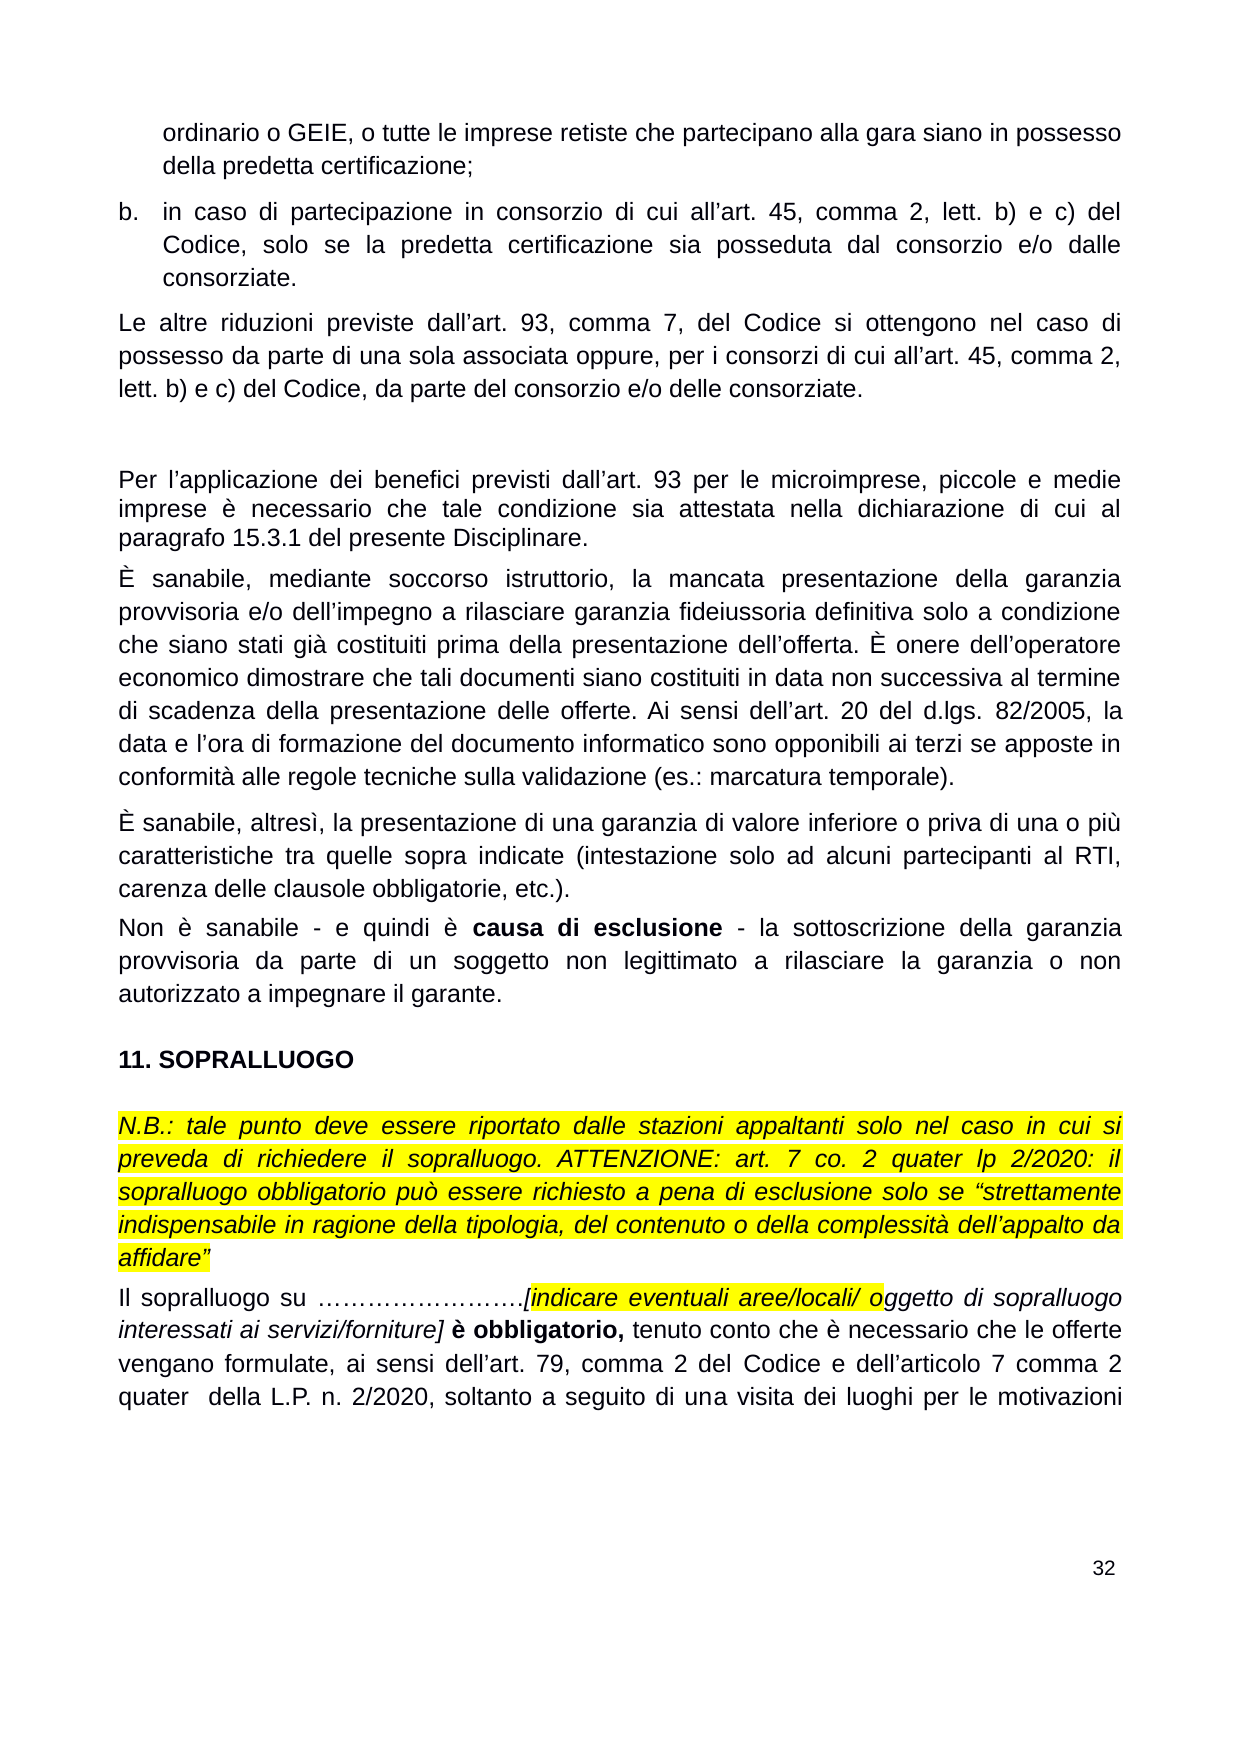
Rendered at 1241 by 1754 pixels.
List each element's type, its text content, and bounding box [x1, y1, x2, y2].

text È sanabile, altresì, la presentazione di una garanzia di valore inferiore o priva di una o più caratteristiche tra quelle sopra indicate (intestazione solo ad alcuni partecipanti al RTI, carenza delle clausole obbligatorie, etc.). [118, 808, 1123, 902]
list in caso di partecipazione in consorzio di cui all’art. 45, comma 2, lett. b) e c) del Codice, solo se la predetta certificazione sia posseduta dal consorzio e/o dalle consorziate. [118, 197, 1123, 291]
text N.B.: tale punto deve essere riportato dalle stazioni appaltanti solo nel caso in cui si preveda di richiedere il sopralluogo. ATTENZIONE: art. 7 co. 2 quater lp 2/2020: il sopralluogo obbligatorio può essere richiesto a pena di esclusione solo se “strettamente indispensabile in ragione della tipologia, del contenuto o della complessità dell’appalto da affidare” [118, 1111, 1123, 1272]
text Le altre riduzioni previste dall’art. 93, comma 7, del Codice si ottengono nel caso di possesso da parte di una sola associata oppure, per i consorzi di cui all’art. 45, comma 2, lett. b) e c) del Codice, da parte del consorzio e/o delle consorziate. [118, 308, 1123, 403]
text Per l’applicazione dei benefici previsti dall’art. 93 per le microimprese, piccole e medie imprese è necessario che tale condizione sia attestata nella dichiarazione di cui al paragrafo 15.3.1 del presente Disciplinare. [118, 465, 1123, 552]
text Non è sanabile - e quindi è causa di esclusione - la sottoscrizione della garanzia provvisoria da parte di un soggetto non legittimato a rilasciare la garanzia o non autorizzato a impegnare il garante. [118, 913, 1123, 1008]
subtitle 11. sOPRALLUOGO [118, 1045, 1123, 1074]
list ordinario o GEIE, o tutte le imprese retiste che partecipano alla gara siano in possesso della predetta certificazione; [118, 118, 1123, 180]
text È sanabile, mediante soccorso istruttorio, la mancata presentazione della garanzia provvisoria e/o dell’impegno a rilasciare garanzia fideiussoria definitiva solo a condizione che siano stati già costituiti prima della presentazione dell’offerta. È onere dell’operatore economico dimostrare che tali documenti siano costituiti in data non successiva al termine di scadenza della presentazione delle offerte. Ai sensi dell’art. 20 del d.lgs. 82/2005, la data e l’ora di formazione del documento informatico sono opponibili ai terzi se apposte in conformità alle regole tecniche sulla validazione (es.: marcatura temporale). [118, 564, 1123, 791]
text Il sopralluogo su …………………….[indicare eventuali aree/locali/ oggetto di sopralluogo interessati ai servizi/forniture] è obbligatorio, tenuto conto che è necessario che le offerte vengano formulate, ai sensi dell’art. 79, comma 2 del Codice e dell’articolo 7 comma 2 quater della L.P. n. 2/2020, soltanto a seguito di una visita dei luoghi per le motivazioni [118, 1282, 1123, 1410]
